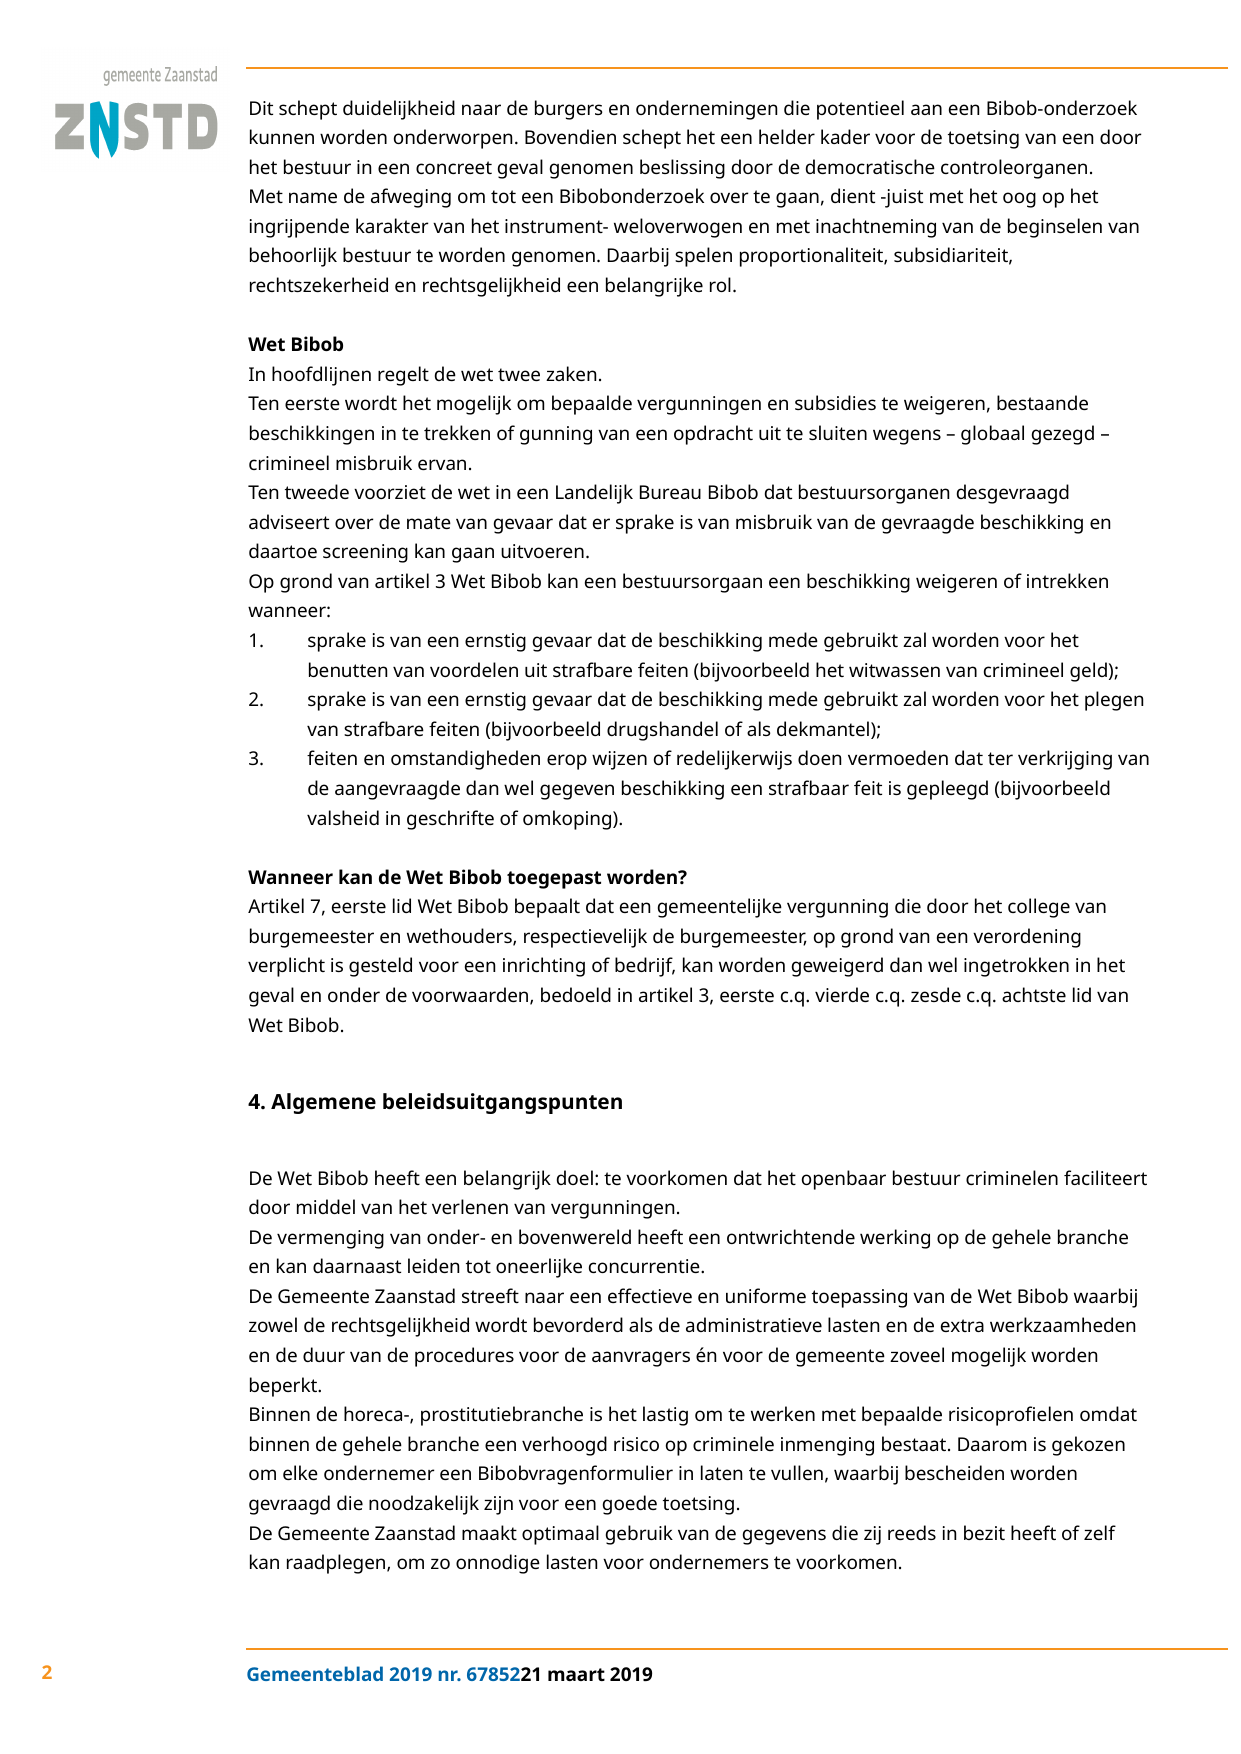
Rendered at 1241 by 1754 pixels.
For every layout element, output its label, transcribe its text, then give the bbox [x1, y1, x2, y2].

list feiten en omstandigheden erop wijzen of redelijkerwijs doen vermoeden dat ter verkrijging van de aangevraagde dan wel gegeven beschikking een strafbaar feit is gepleegd (bijvoorbeeld valsheid in geschrifte of omkoping). [248, 746, 1152, 831]
list sprake is van een ernstig gevaar dat de beschikking mede gebruikt zal worden voor het benutten van voordelen uit strafbare feiten (bijvoorbeeld het witwassen van crimineel geld); [248, 627, 1152, 683]
text Ten eerste wordt het mogelijk om bepaalde vergunningen en subsidies te weigeren, bestaande beschikkingen in te trekken of gunning van een opdracht uit te sluiten wegens – globaal gezegd – crimineel misbruik ervan. [248, 391, 1152, 476]
text De Gemeente Zaanstad streeft naar een effectieve en uniforme toepassing van de Wet Bibob waarbij zowel de rechtsgelijkheid wordt bevorderd als de administratieve lasten en de extra werkzaamheden en de duur van de procedures voor de aanvragers én voor de gemeente zoveel mogelijk worden beperkt. [248, 1283, 1152, 1398]
list sprake is van een ernstig gevaar dat de beschikking mede gebruikt zal worden voor het plegen van strafbare feiten (bijvoorbeeld drugshandel of als dekmantel); [248, 686, 1152, 742]
text De Wet Bibob heeft een belangrijk doel: te voorkomen dat het openbaar bestuur criminelen faciliteert door middel van het verlenen van vergunningen. [248, 1165, 1152, 1220]
text Wanneer kan de Wet Bibob toegepast worden? [248, 864, 1152, 890]
text Dit schept duidelijkheid naar de burgers en ondernemingen die potentieel aan een Bibob-onderzoek kunnen worden onderworpen. Bovendien schept het een helder kader voor de toetsing van een door het bestuur in een concreet geval genomen beslissing door de democratische controleorganen. [248, 95, 1152, 180]
picture [41, 47, 231, 172]
text Met name de afweging om tot een Bibobonderzoek over te gaan, dient -juist met het oog op het ingrijpende karakter van het instrument- weloverwogen en met inachtneming van de beginselen van behoorlijk bestuur te worden genomen. Daarbij spelen proportionaliteit, subsidiariteit, rechtszekerheid en rechtsgelijkheid een belangrijke rol. [248, 183, 1152, 298]
text In hoofdlijnen regelt de wet twee zaken. [248, 361, 1152, 387]
text Op grond van artikel 3 Wet Bibob kan een bestuursorgaan een beschikking weigeren of intrekken wanneer: [248, 568, 1152, 623]
text Wet Bibob [248, 331, 1152, 357]
text Binnen de horeca-, prostitutiebranche is het lastig om te werken met bepaalde risicoprofielen omdat binnen de gehele branche een verhoogd risico op criminele inmenging bestaat. Daarom is gekozen om elke ondernemer een Bibobvragenformulier in laten te vullen, waarbij bescheiden worden gevraagd die noodzakelijk zijn voor een goede toetsing. [248, 1401, 1152, 1516]
text De Gemeente Zaanstad maakt optimaal gebruik van de gegevens die zij reeds in bezit heeft of zelf kan raadplegen, om zo onnodige lasten voor ondernemers te voorkomen. [248, 1520, 1152, 1575]
text De vermenging van onder- en bovenwereld heeft een ontwrichtende werking op de gehele branche en kan daarnaast leiden tot oneerlijke concurrentie. [248, 1224, 1152, 1279]
text 4. Algemene beleidsuitgangspunten [248, 1087, 1152, 1116]
text Ten tweede voorziet de wet in een Landelijk Bureau Bibob dat bestuursorganen desgevraagd adviseert over de mate van gevaar dat er sprake is van misbruik van de gevraagde beschikking en daartoe screening kan gaan uitvoeren. [248, 479, 1152, 564]
text Artikel 7, eerste lid Wet Bibob bepaalt dat een gemeentelijke vergunning die door het college van burgemeester en wethouders, respectievelijk de burgemeester, op grond van een verordening verplicht is gesteld voor een inrichting of bedrijf, kan worden geweigerd dan wel ingetrokken in het geval en onder de voorwaarden, bedoeld in artikel 3, eerste c.q. vierde c.q. zesde c.q. achtste lid van Wet Bibob. [248, 893, 1152, 1038]
